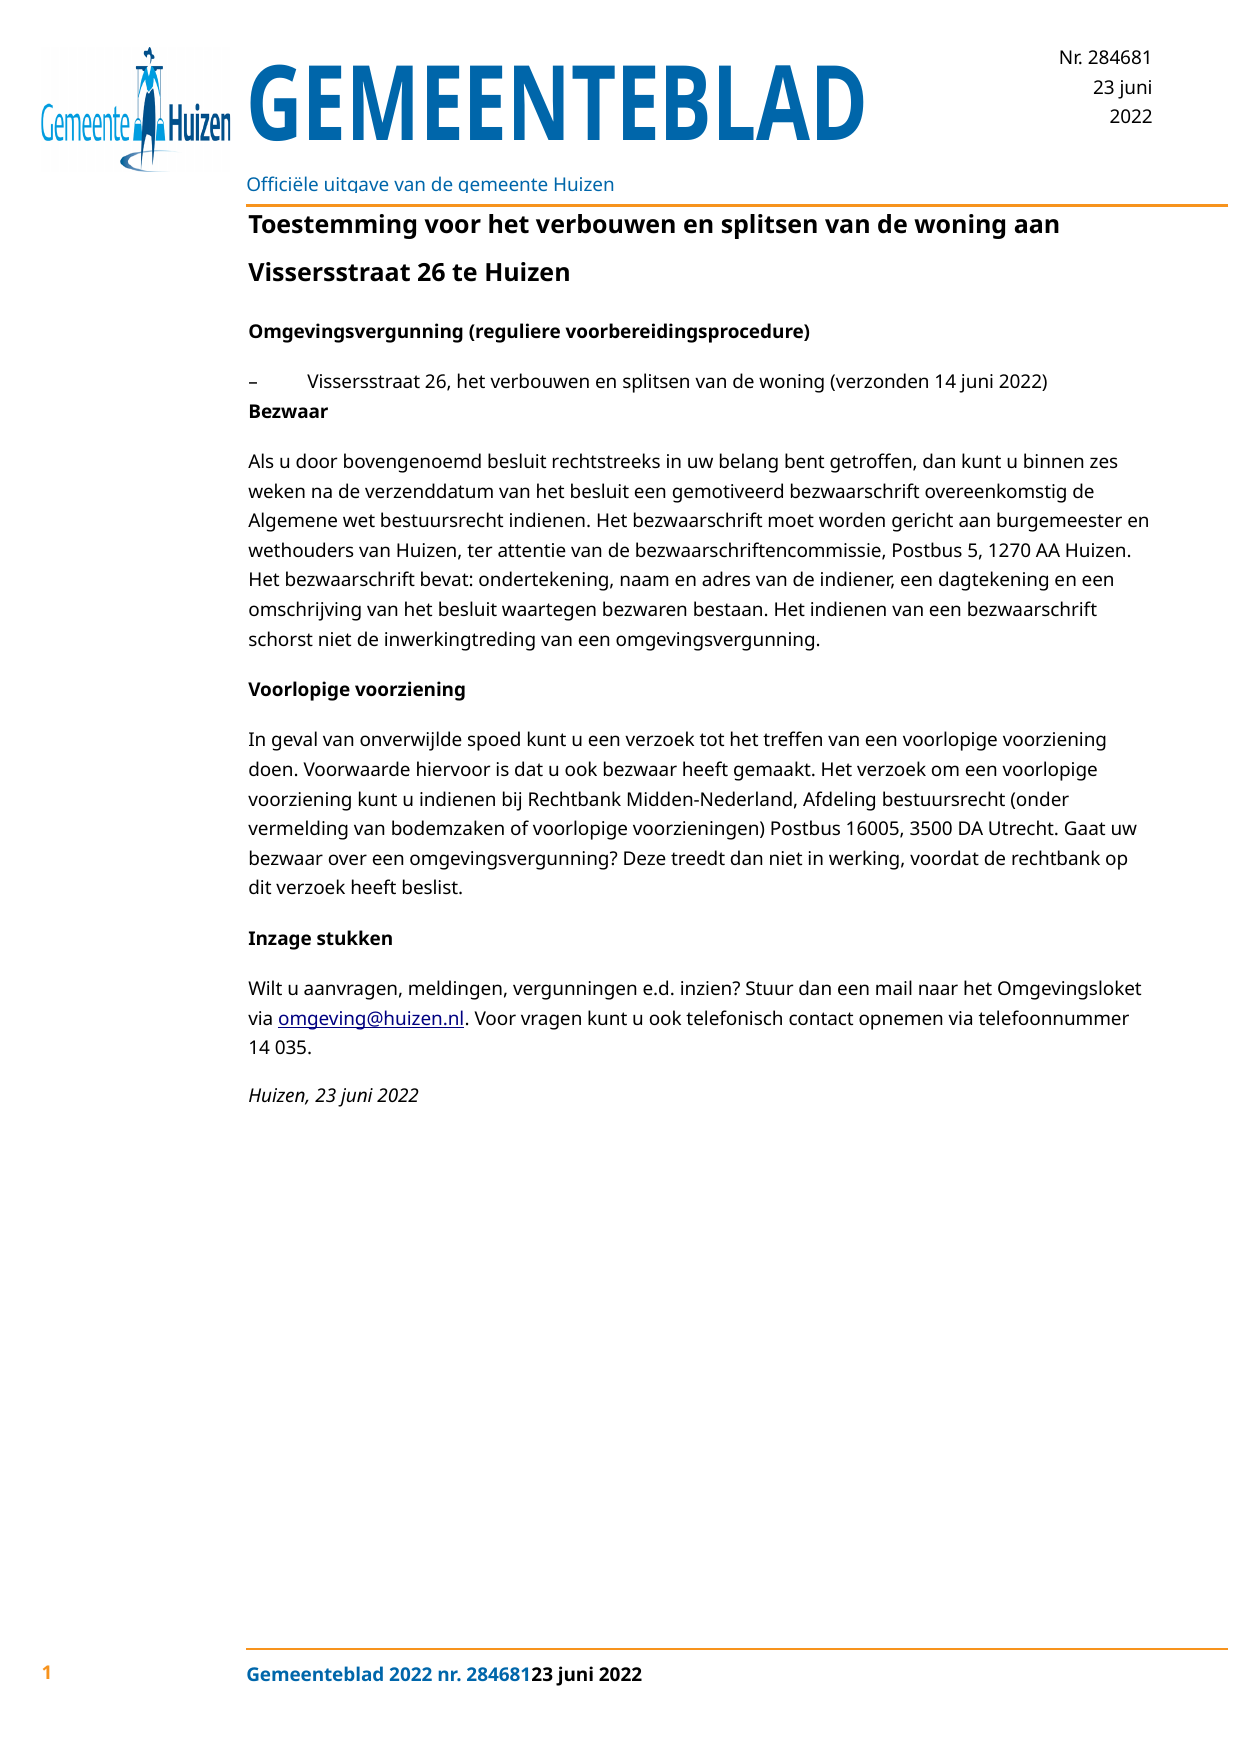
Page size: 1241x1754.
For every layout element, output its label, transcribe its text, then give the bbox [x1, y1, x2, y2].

text Inzage stukken [248, 925, 1152, 951]
text In geval van onverwijlde spoed kunt u een verzoek tot het treffen van een voorlopige voorziening doen. Voorwaarde hiervoor is dat u ook bezwaar heeft gemaakt. Het verzoek om een voorlopige voorziening kunt u indienen bij Rechtbank Midden-Nederland, Afdeling bestuursrecht (onder vermelding van bodemzaken of voorlopige voorzieningen) Postbus 16005, 3500 DA Utrecht. Gaat uw bezwaar over een omgevingsvergunning? Deze treedt dan niet in werking, voordat de rechtbank op dit verzoek heeft beslist. [248, 727, 1152, 900]
picture [41, 47, 231, 172]
text Bezwaar [248, 398, 1152, 424]
text Voorlopige voorziening [248, 676, 1152, 702]
text Wilt u aanvragen, meldingen, vergunningen e.d. inzien? Stuur dan een mail naar het Omgevingsloket via omgeving@huizen.nl. Voor vragen kunt u ook telefonisch contact opnemen via telefoonnummer 14 035. [248, 975, 1152, 1060]
text Toestemming voor het verbouwen en splitsen van de woning aan Vissersstraat 26 te Huizen [248, 207, 1152, 288]
text Huizen, 23 juni 2022 [248, 1082, 1152, 1108]
text Omgevingsvergunning (reguliere voorbereidingsprocedure) [248, 318, 1152, 344]
list Vissersstraat 26, het verbouwen en splitsen van de woning (verzonden 14 juni 2022) [248, 368, 1152, 394]
text Als u door bovengenoemd besluit rechtstreeks in uw belang bent getroffen, dan kunt u binnen zes weken na de verzenddatum van het besluit een gemotiveerd bezwaarschrift overeenkomstig de Algemene wet bestuursrecht indienen. Het bezwaarschrift moet worden gericht aan burgemeester en wethouders van Huizen, ter attentie van de bezwaarschriftencommissie, Postbus 5, 1270 AA Huizen. Het bezwaarschrift bevat: ondertekening, naam en adres van de indiener, een dagtekening en een omschrijving van het besluit waartegen bezwaren bestaan. Het indienen van een bezwaarschrift schorst niet de inwerkingtreding van een omgevingsvergunning. [248, 448, 1152, 652]
